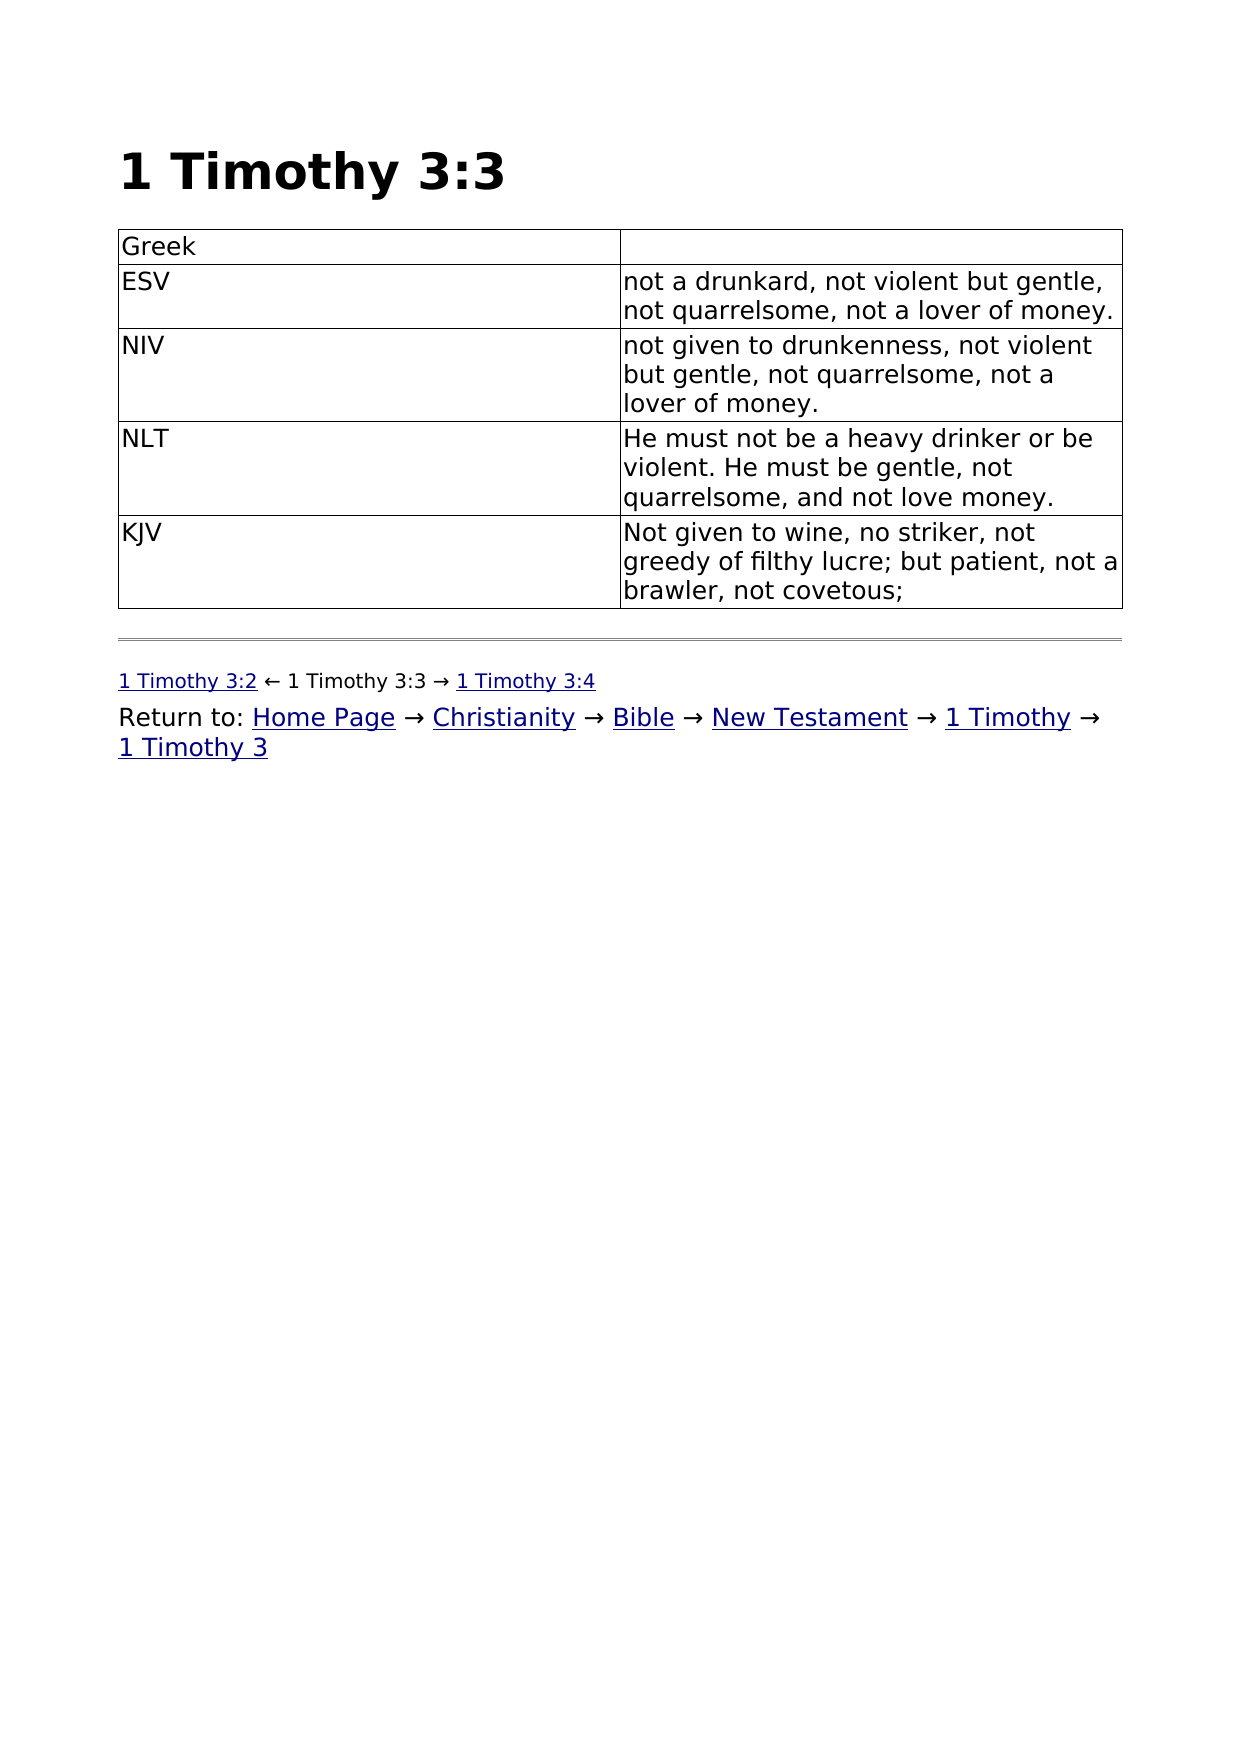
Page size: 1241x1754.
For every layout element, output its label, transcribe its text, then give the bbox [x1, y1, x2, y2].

table_cell KJV [119, 516, 620, 608]
table_cell He must not be a heavy drinker or be violent. He must be gentle, not quarrelsome, and not love money. [621, 422, 1122, 515]
table_cell NIV [119, 329, 620, 421]
subtitle 1 Timothy 3:3 [118, 143, 1122, 201]
table_header Greek [119, 230, 620, 264]
text 1 Timothy 3:2 ← 1 Timothy 3:3 → 1 Timothy 3:4 [118, 669, 1122, 704]
text Return to: Home Page → Christianity → Bible → New Testament → 1 Timothy → 1 Timothy 3 [118, 704, 1122, 762]
table_header [621, 230, 1122, 264]
table_cell not a drunkard, not violent but gentle, not quarrelsome, not a lover of money. [621, 265, 1122, 328]
table_cell ESV [119, 265, 620, 328]
table_cell not given to drunkenness, not violent but gentle, not quarrelsome, not a lover of money. [621, 329, 1122, 421]
table_cell Not given to wine, no striker, not greedy of filthy lucre; but patient, not a brawler, not covetous; [621, 516, 1122, 608]
table_cell NLT [119, 422, 620, 515]
